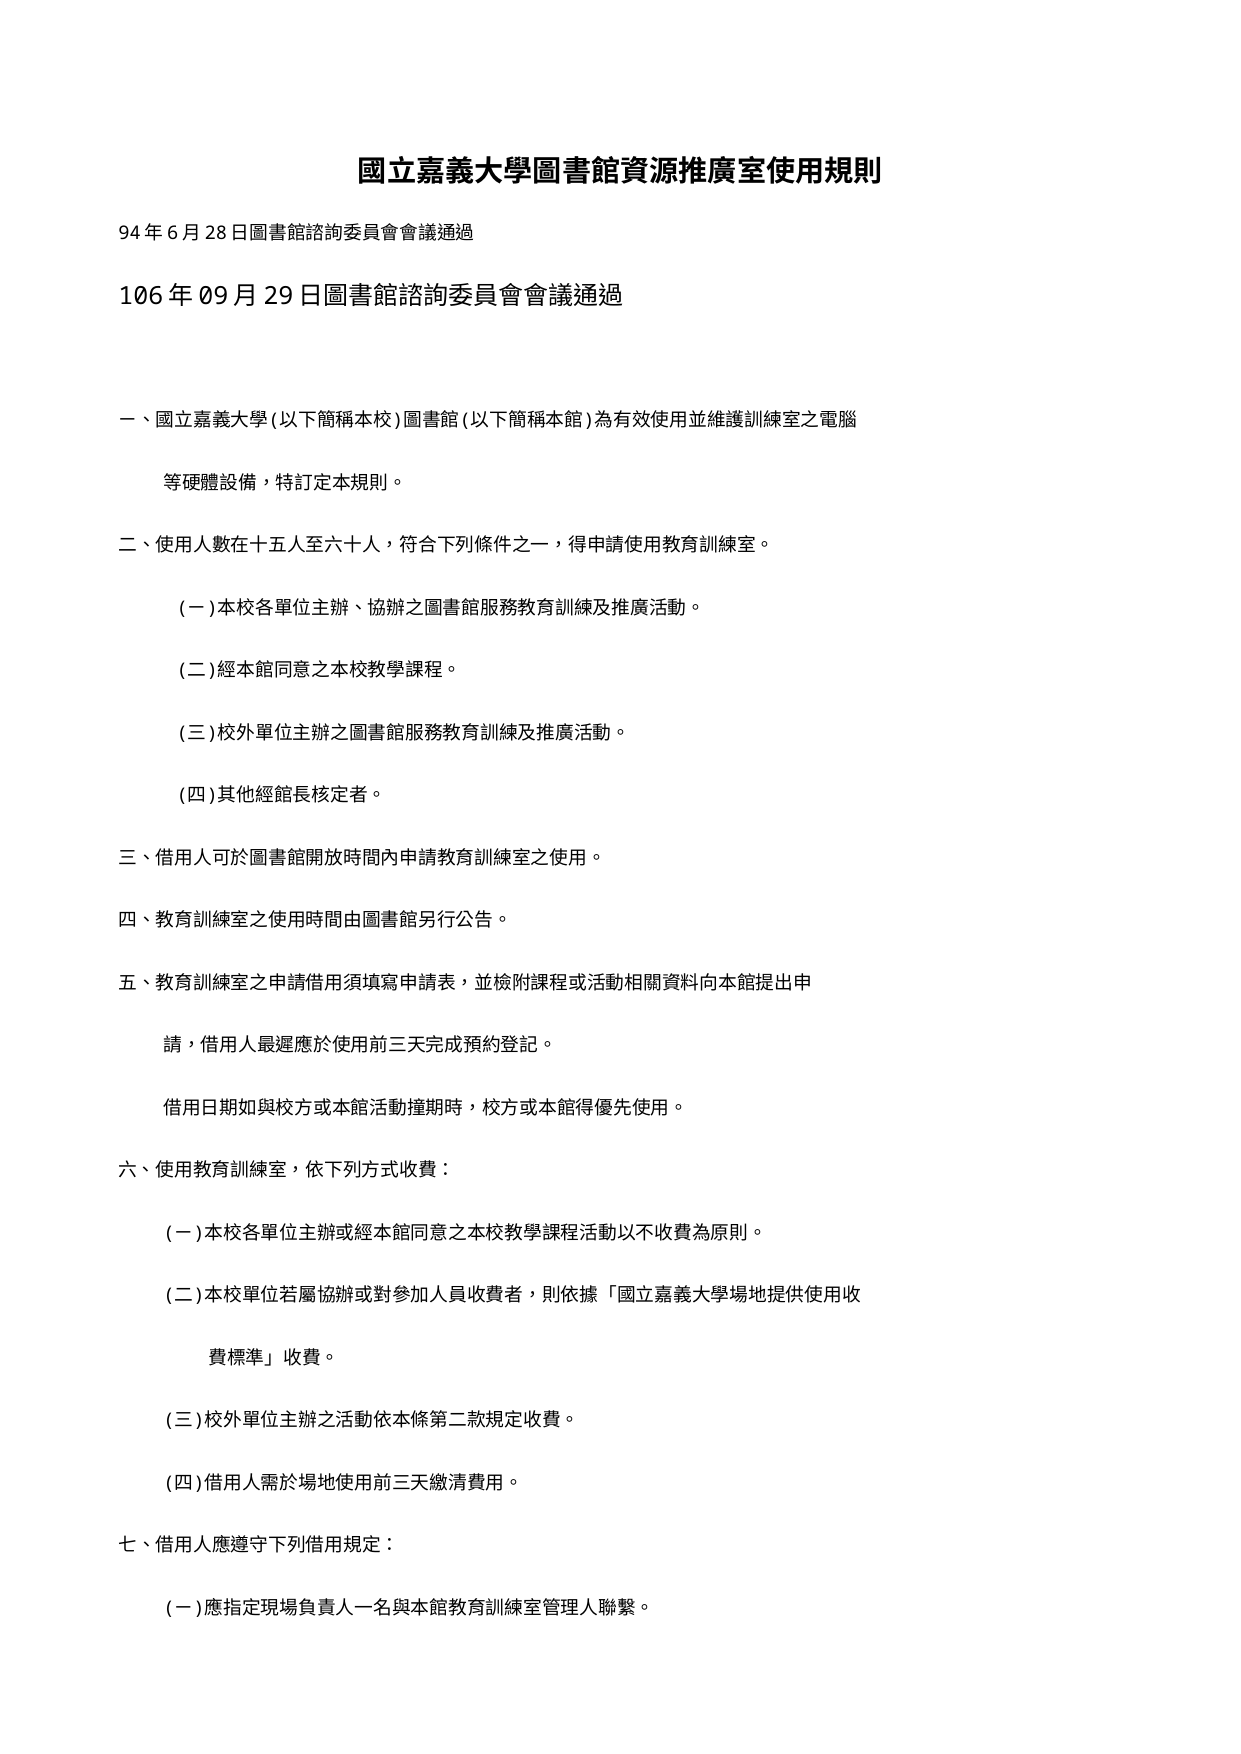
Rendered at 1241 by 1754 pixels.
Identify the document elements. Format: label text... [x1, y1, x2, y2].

text 借用日期如與校方或本館活動撞期時，校方或本館得優先使用。 [118, 1064, 1110, 1127]
text 費標準」收費。 [118, 1314, 1110, 1377]
text (ㄧ)應指定現場負責人一名與本館教育訓練室管理人聯繫。 [118, 1564, 1110, 1627]
text (二)本校單位若屬協辦或對參加人員收費者，則依據「國立嘉義大學場地提供使用收 [118, 1252, 1110, 1314]
text (四)借用人需於場地使用前三天繳清費用。 [118, 1439, 1110, 1502]
text 三、借用人可於圖書館開放時間內申請教育訓練室之使用。 [118, 814, 1110, 877]
text 請，借用人最遲應於使用前三天完成預約登記。 [118, 1002, 1110, 1064]
text (三)校外單位主辦之活動依本條第二款規定收費。 [118, 1377, 1110, 1439]
text 七、借用人應遵守下列借用規定： [118, 1502, 1110, 1564]
text 國立嘉義大學圖書館資源推廣室使用規則 [118, 127, 1122, 189]
text (ㄧ)本校各單位主辦或經本館同意之本校教學課程活動以不收費為原則。 [118, 1189, 1110, 1252]
text (二)經本館同意之本校教學課程。 [174, 627, 1110, 689]
text ㄧ、國立嘉義大學(以下簡稱本校)圖書館(以下簡稱本館)為有效使用並維護訓練室之電腦 [118, 377, 1110, 439]
text (三)校外單位主辦之圖書館服務教育訓練及推廣活動。 [174, 689, 1110, 752]
text 二、使用人數在十五人至六十人，符合下列條件之一，得申請使用教育訓練室。 [118, 502, 1110, 564]
text (四)其他經館長核定者。 [174, 752, 1110, 814]
text 六、使用教育訓練室，依下列方式收費： [118, 1127, 1110, 1189]
text 94年6月28日圖書館諮詢委員會會議通過 [118, 189, 1110, 252]
text (ㄧ)本校各單位主辦、協辦之圖書館服務教育訓練及推廣活動。 [174, 564, 1110, 627]
text 五、教育訓練室之申請借用須填寫申請表，並檢附課程或活動相關資料向本館提出申 [118, 939, 1110, 1002]
text 106年09月29日圖書館諮詢委員會會議通過 [118, 252, 1122, 314]
text 等硬體設備，特訂定本規則。 [118, 439, 1110, 502]
text 四、教育訓練室之使用時間由圖書館另行公告。 [118, 877, 1110, 939]
